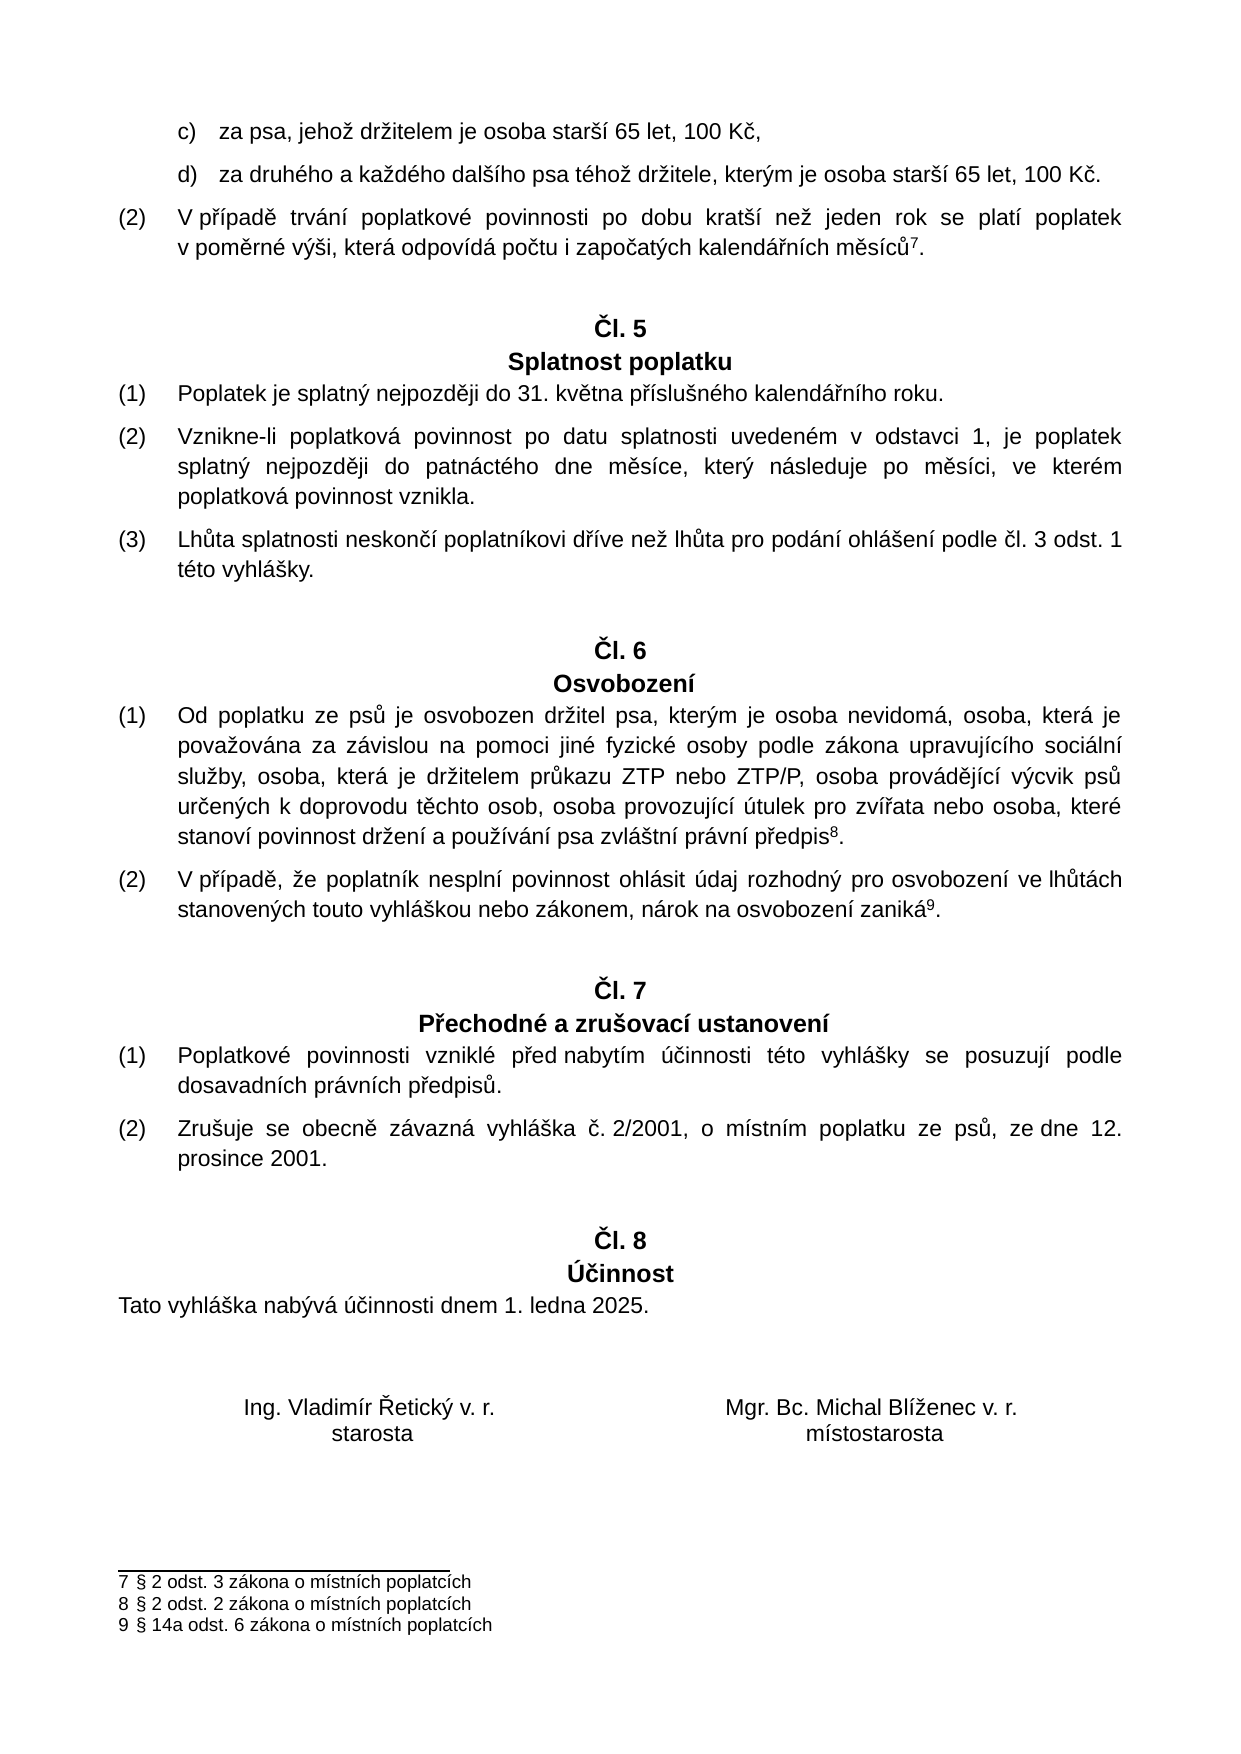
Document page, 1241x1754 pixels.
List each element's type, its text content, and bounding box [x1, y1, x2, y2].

list za psa, jehož držitelem je osoba starší 65 let, 100 Kč, [177, 118, 1122, 144]
subtitle Čl. 5 Splatnost poplatku [118, 314, 1122, 376]
table_header Ing. Vladimír Řetický v. r. starosta [118, 1334, 620, 1452]
text Tato vyhláška nabývá účinnosti dnem 1. ledna 2025. [118, 1292, 1122, 1318]
list Zrušuje se obecně závazná vyhláška č. 2/2001, o místním poplatku ze psů, ze dne 12. prosince 2001. [118, 1115, 1122, 1172]
list § 14a odst. 6 zákona o místních poplatcích [118, 1614, 1122, 1635]
list za druhého a každého dalšího psa téhož držitele, kterým je osoba starší 65 let, 100 Kč. [177, 161, 1122, 187]
list Vznikne-li poplatková povinnost po datu splatnosti uvedeném v odstavci 1, je poplatek splatný nejpozději do patnáctého dne měsíce, který následuje po měsíci, ve kterém poplatková povinnost vznikla. [118, 423, 1122, 509]
list V případě, že poplatník nesplní povinnost ohlásit údaj rozhodný pro osvobození ve lhůtách stanovených touto vyhláškou nebo zákonem, nárok na osvobození zaniká. [118, 866, 1122, 922]
list Od poplatku ze psů je osvobozen držitel psa, kterým je osoba nevidomá, osoba, která je považována za závislou na pomoci jiné fyzické osoby podle zákona upravujícího sociální služby, osoba, která je držitelem průkazu ZTP nebo ZTP/P, osoba provádějící výcvik psů určených k doprovodu těchto osob, osoba provozující útulek pro zvířata nebo osoba, které stanoví povinnost držení a používání psa zvláštní právní předpis. [118, 702, 1122, 849]
list § 2 odst. 3 zákona o místních poplatcích [118, 1571, 1122, 1592]
list Lhůta splatnosti neskončí poplatníkovi dříve než lhůta pro podání ohlášení podle čl. 3 odst. 1 této vyhlášky. [118, 526, 1122, 582]
list Poplatkové povinnosti vzniklé před nabytím účinnosti této vyhlášky se posuzují podle dosavadních právních předpisů. [118, 1042, 1122, 1099]
list V případě trvání poplatkové povinnosti po dobu kratší než jeden rok se platí poplatek v poměrné výši, která odpovídá počtu i započatých kalendářních měsíců. [118, 203, 1122, 260]
subtitle Čl. 6 Osvobození [118, 636, 1122, 698]
subtitle Čl. 8 Účinnost [118, 1226, 1122, 1287]
subtitle Čl. 7 Přechodné a zrušovací ustanovení [118, 976, 1122, 1038]
list Poplatek je splatný nejpozději do 31. května příslušného kalendářního roku. [118, 380, 1122, 406]
list § 2 odst. 2 zákona o místních poplatcích [118, 1592, 1122, 1614]
table_header Mgr. Bc. Michal Blíženec v. r. místostarosta [620, 1334, 1122, 1452]
